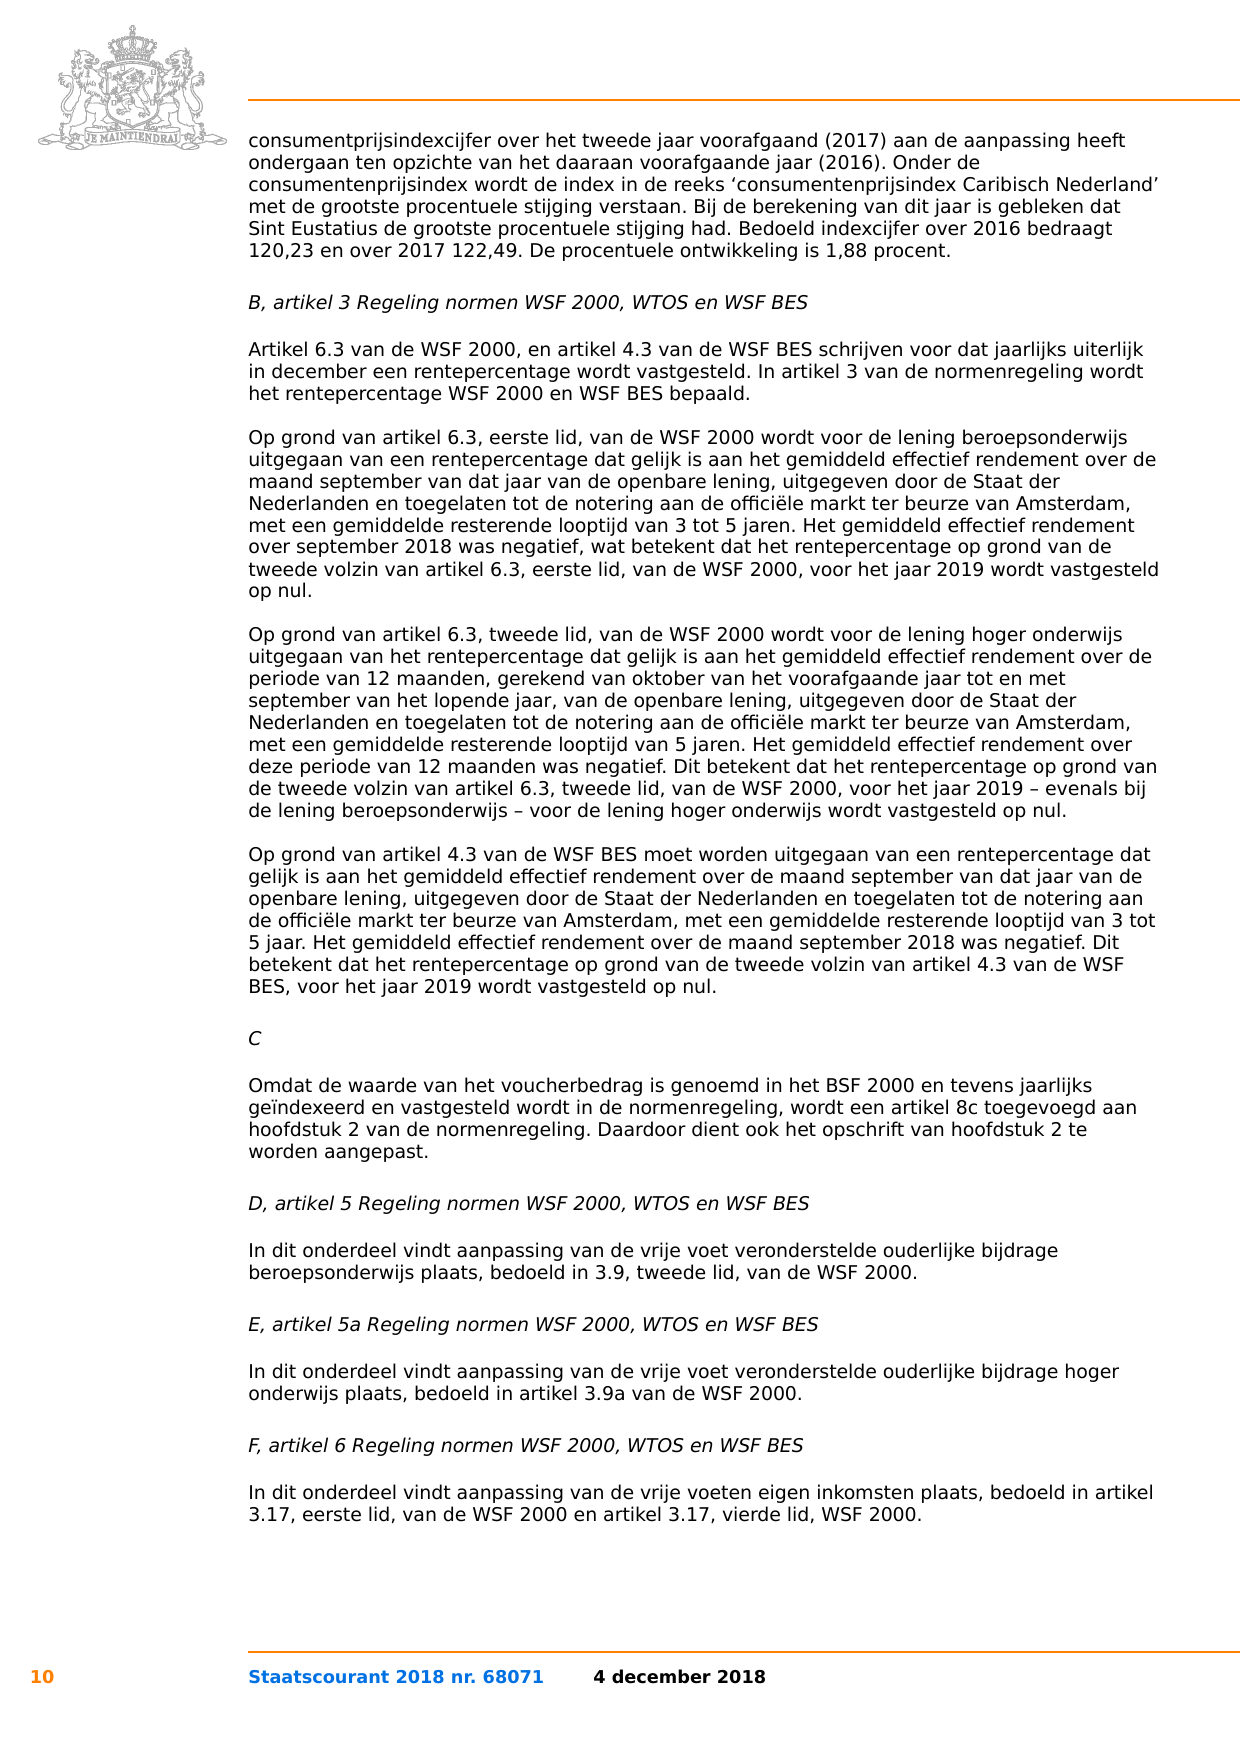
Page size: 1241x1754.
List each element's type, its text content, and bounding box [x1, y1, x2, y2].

text In dit onderdeel vindt aanpassing van de vrije voet veronderstelde ouderlijke bijdrage hoger onderwijs plaats, bedoeld in artikel 3.9a van de WSF 2000. [248, 1361, 1163, 1404]
text Artikel 6.3 van de WSF 2000, en artikel 4.3 van de WSF BES schrijven voor dat jaarlijks uiterlijk in december een rentepercentage wordt vastgesteld. In artikel 3 van de normenregeling wordt het rentepercentage WSF 2000 en WSF BES bepaald. [248, 339, 1163, 405]
subtitle E, artikel 5a Regeling normen WSF 2000, WTOS en WSF BES [248, 1314, 1163, 1336]
text Op grond van artikel 6.3, tweede lid, van de WSF 2000 wordt voor de lening hoger onderwijs uitgegaan van het rentepercentage dat gelijk is aan het gemiddeld effectief rendement over de periode van 12 maanden, gerekend van oktober van het voorafgaande jaar tot en met september van het lopende jaar, van de openbare lening, uitgegeven door de Staat der Nederlanden en toegelaten tot de notering aan de officiële markt ter beurze van Amsterdam, met een gemiddelde resterende looptijd van 5 jaren. Het gemiddeld effectief rendement over deze periode van 12 maanden was negatief. Dit betekent dat het rentepercentage op grond van de tweede volzin van artikel 6.3, tweede lid, van de WSF 2000, voor het jaar 2019 – evenals bij de lening beroepsonderwijs – voor de lening hoger onderwijs wordt vastgesteld op nul. [248, 624, 1163, 822]
text In dit onderdeel vindt aanpassing van de vrije voet veronderstelde ouderlijke bijdrage beroepsonderwijs plaats, bedoeld in 3.9, tweede lid, van de WSF 2000. [248, 1240, 1163, 1284]
picture [38, 25, 227, 150]
text Op grond van artikel 6.3, eerste lid, van de WSF 2000 wordt voor de lening beroepsonderwijs uitgegaan van een rentepercentage dat gelijk is aan het gemiddeld effectief rendement over de maand september van dat jaar van de openbare lening, uitgegeven door de Staat der Nederlanden en toegelaten tot de notering aan de officiële markt ter beurze van Amsterdam, met een gemiddelde resterende looptijd van 3 tot 5 jaren. Het gemiddeld effectief rendement over september 2018 was negatief, wat betekent dat het rentepercentage op grond van de tweede volzin van artikel 6.3, eerste lid, van de WSF 2000, voor het jaar 2019 wordt vastgesteld op nul. [248, 427, 1163, 602]
subtitle F, artikel 6 Regeling normen WSF 2000, WTOS en WSF BES [248, 1434, 1163, 1457]
text In dit onderdeel vindt aanpassing van de vrije voeten eigen inkomsten plaats, bedoeld in artikel 3.17, eerste lid, van de WSF 2000 en artikel 3.17, vierde lid, WSF 2000. [248, 1482, 1163, 1526]
text consumentprijsindexcijfer over het tweede jaar voorafgaand (2017) aan de aanpassing heeft ondergaan ten opzichte van het daaraan voorafgaande jaar (2016). Onder de consumentenprijsindex wordt de index in de reeks ‘consumentenprijsindex Caribisch Nederland’ met de grootste procentuele stijging verstaan. Bij de berekening van dit jaar is gebleken dat Sint Eustatius de grootste procentuele stijging had. Bedoeld indexcijfer over 2016 bedraagt 120,23 en over 2017 122,49. De procentuele ontwikkeling is 1,88 procent. [248, 130, 1163, 262]
subtitle D, artikel 5 Regeling normen WSF 2000, WTOS en WSF BES [248, 1193, 1163, 1215]
text Op grond van artikel 4.3 van de WSF BES moet worden uitgegaan van een rentepercentage dat gelijk is aan het gemiddeld effectief rendement over de maand september van dat jaar van de openbare lening, uitgegeven door de Staat der Nederlanden en toegelaten tot de notering aan de officiële markt ter beurze van Amsterdam, met een gemiddelde resterende looptijd van 3 tot 5 jaar. Het gemiddeld effectief rendement over de maand september 2018 was negatief. Dit betekent dat het rentepercentage op grond van de tweede volzin van artikel 4.3 van de WSF BES, voor het jaar 2019 wordt vastgesteld op nul. [248, 844, 1163, 998]
subtitle C [248, 1028, 1163, 1050]
text Omdat de waarde van het voucherbedrag is genoemd in het BSF 2000 en tevens jaarlijks geïndexeerd en vastgesteld wordt in de normenregeling, wordt een artikel 8c toegevoegd aan hoofdstuk 2 van de normenregeling. Daardoor dient ook het opschrift van hoofdstuk 2 te worden aangepast. [248, 1075, 1163, 1163]
subtitle B, artikel 3 Regeling normen WSF 2000, WTOS en WSF BES [248, 292, 1163, 314]
